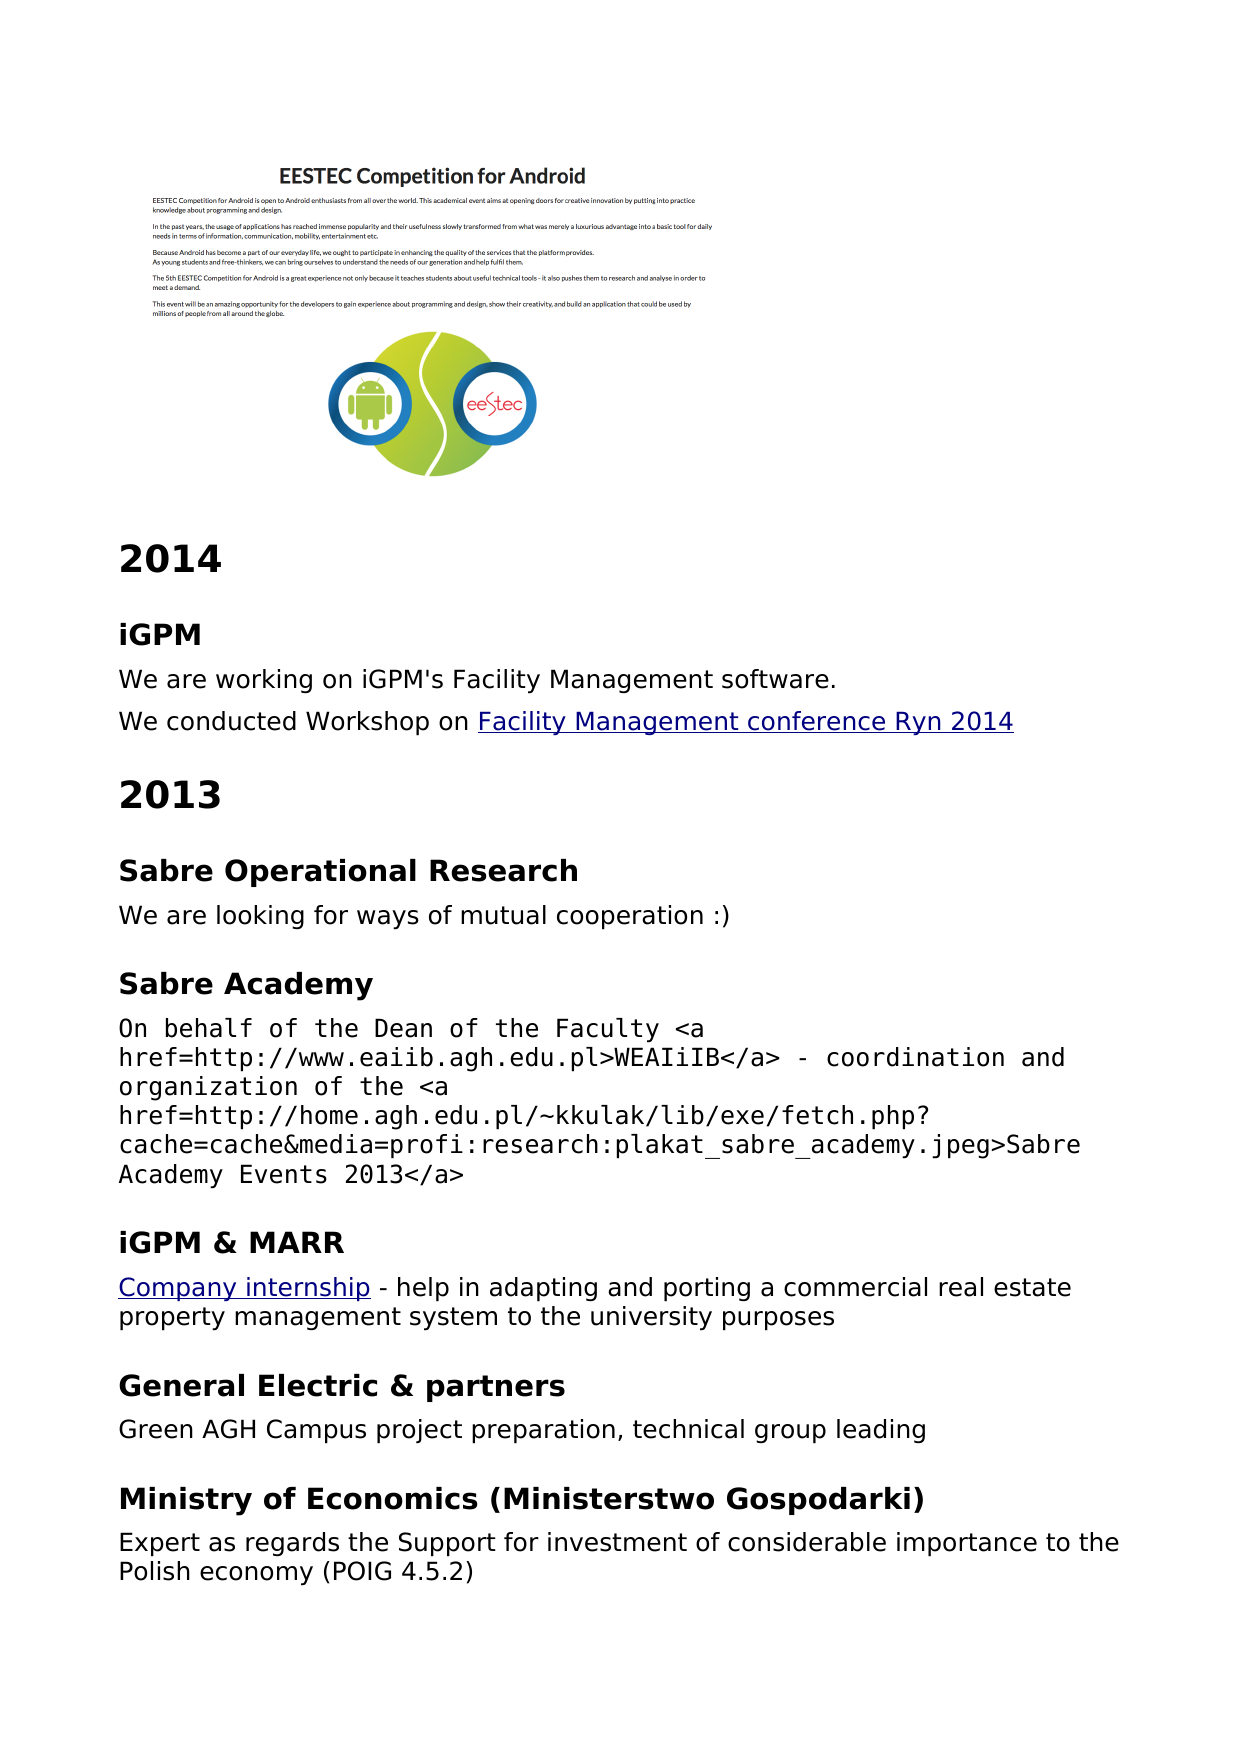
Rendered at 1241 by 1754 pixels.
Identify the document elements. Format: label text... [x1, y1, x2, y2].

subtitle 2014 [118, 537, 1122, 581]
text We are looking for ways of mutual cooperation :) [118, 901, 1122, 930]
picture [118, 118, 744, 500]
subtitle iGPM [118, 618, 1122, 652]
text On behalf of the Dean of the Faculty <a href=http://www.eaiib.agh.edu.pl>WEAIiIB</a> - coordination and organization of the <a href=http://home.agh.edu.pl/~kkulak/lib/exe/fetch.php?cache=cache&media=profi:research:plakat_sabre_academy.jpeg>Sabre Academy Events 2013</a> [118, 1014, 1122, 1189]
text Green AGH Campus project preparation, technical group leading [118, 1415, 1122, 1444]
text Expert as regards the Support for investment of considerable importance to the Polish economy (POIG 4.5.2) [118, 1528, 1122, 1587]
subtitle Sabre Operational Research [118, 854, 1122, 888]
subtitle General Electric & partners [118, 1369, 1122, 1403]
subtitle 2013 [118, 773, 1122, 817]
text Company internship - help in adapting and porting a commercial real estate property management system to the university purposes [118, 1273, 1122, 1331]
subtitle iGPM & MARR [118, 1227, 1122, 1261]
text We conducted Workshop on Facility Management conference Ryn 2014 [118, 707, 1122, 736]
subtitle Ministry of Economics (Ministerstwo Gospodarki) [118, 1482, 1122, 1516]
subtitle Sabre Academy [118, 968, 1122, 1002]
text We are working on iGPM's Facility Management software. [118, 665, 1122, 694]
